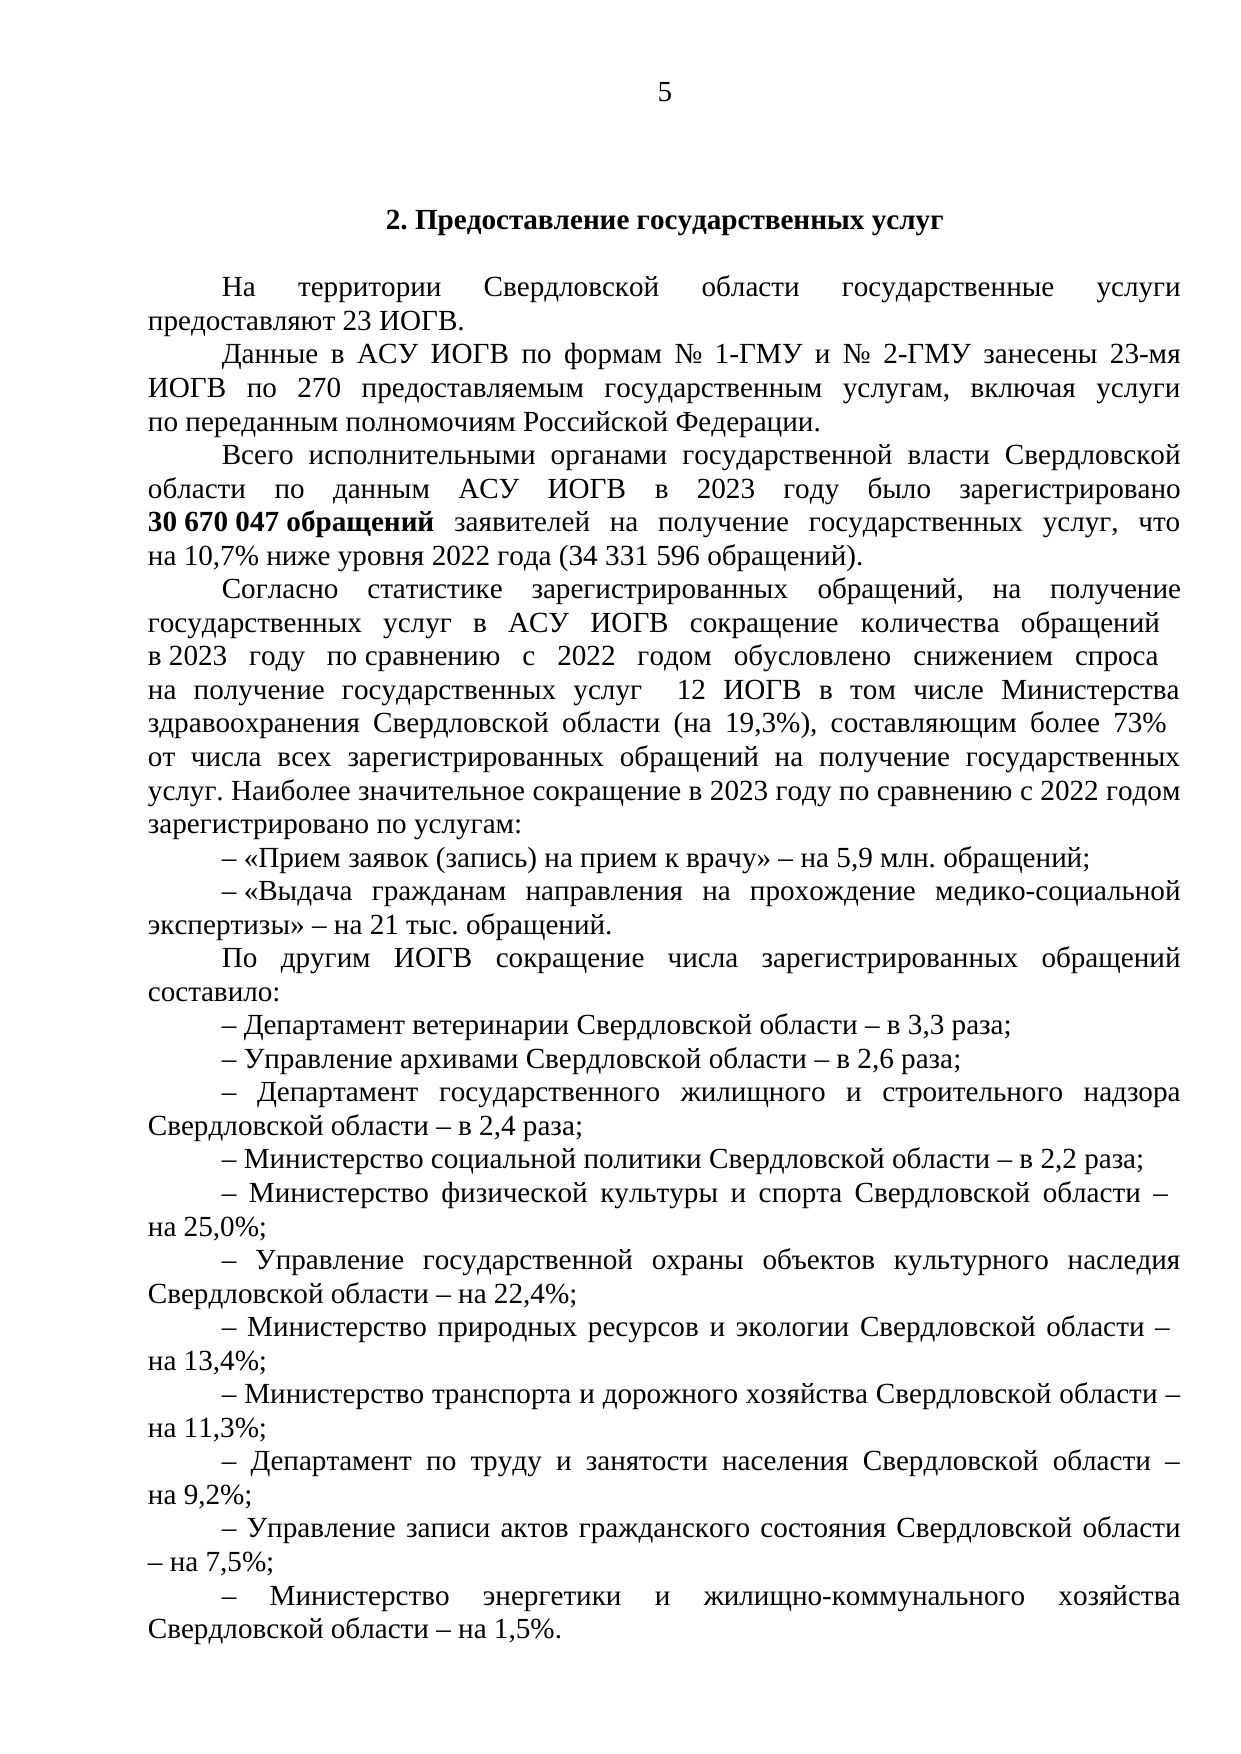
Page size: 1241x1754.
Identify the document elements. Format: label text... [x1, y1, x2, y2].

text Данные в АСУ ИОГВ по формам № 1-ГМУ и № 2-ГМУ занесены 23-мя ИОГВ по 270 предоставляемым государственным услугам, включая услуги по переданным полномочиям Российской Федерации. [148, 337, 1181, 437]
text – Управление записи актов гражданского состояния Свердловской области – на 7,5%; [148, 1511, 1181, 1578]
text По другим ИОГВ сокращение числа зарегистрированных обращений составило: [148, 940, 1181, 1007]
text – «Выдача гражданам направления на прохождение медико-социальной экспертизы» – на 21 тыс. обращений. [148, 873, 1181, 940]
text – Департамент ветеринарии Свердловской области – в 3,3 раза; [148, 1007, 1181, 1041]
text – Министерство природных ресурсов и экологии Свердловской области – на 13,4%; [148, 1309, 1181, 1376]
text – Управление государственной охраны объектов культурного наследия Свердловской области – на 22,4%; [148, 1242, 1181, 1309]
text Всего исполнительными органами государственной власти Свердловской области по данным АСУ ИОГВ в 2023 году было зарегистрировано 30 670 047 обращений заявителей на получение государственных услуг, что на 10,7% ниже уровня 2022 года (34 331 596 обращений). [148, 437, 1181, 571]
text – «Прием заявок (запись) на прием к врачу» – на 5,9 млн. обращений; [148, 840, 1181, 873]
text – Министерство физической культуры и спорта Свердловской области – на 25,0%; [148, 1175, 1181, 1242]
text – Департамент по труду и занятости населения Свердловской области – на 9,2%; [148, 1443, 1181, 1511]
text – Департамент государственного жилищного и строительного надзора Свердловской области – в 2,4 раза; [148, 1074, 1181, 1142]
text – Министерство транспорта и дорожного хозяйства Свердловской области – на 11,3%; [148, 1376, 1181, 1443]
text Согласно статистике зарегистрированных обращений, на получение государственных услуг в АСУ ИОГВ сокращение количества обращений в 2023 году по сравнению с 2022 годом обусловлено снижением спроса на получение государственных услуг 12 ИОГВ в том числе Министерства здравоохранения Свердловской области (на 19,3%), составляющим более 73% от числа всех зарегистрированных обращений на получение государственных услуг. Наиболее значительное сокращение в 2023 году по сравнению с 2022 годом зарегистрировано по услугам: [148, 571, 1181, 840]
text – Министерство энергетики и жилищно-коммунального хозяйства Свердловской области – на 1,5%. [148, 1578, 1181, 1645]
text На территории Свердловской области государственные услуги предоставляют 23 ИОГВ. [148, 269, 1181, 337]
text – Министерство социальной политики Свердловской области – в 2,2 раза; [148, 1142, 1181, 1175]
text 2. Предоставление государственных услуг [148, 202, 1181, 236]
text – Управление архивами Свердловской области – в 2,6 раза; [148, 1041, 1181, 1074]
